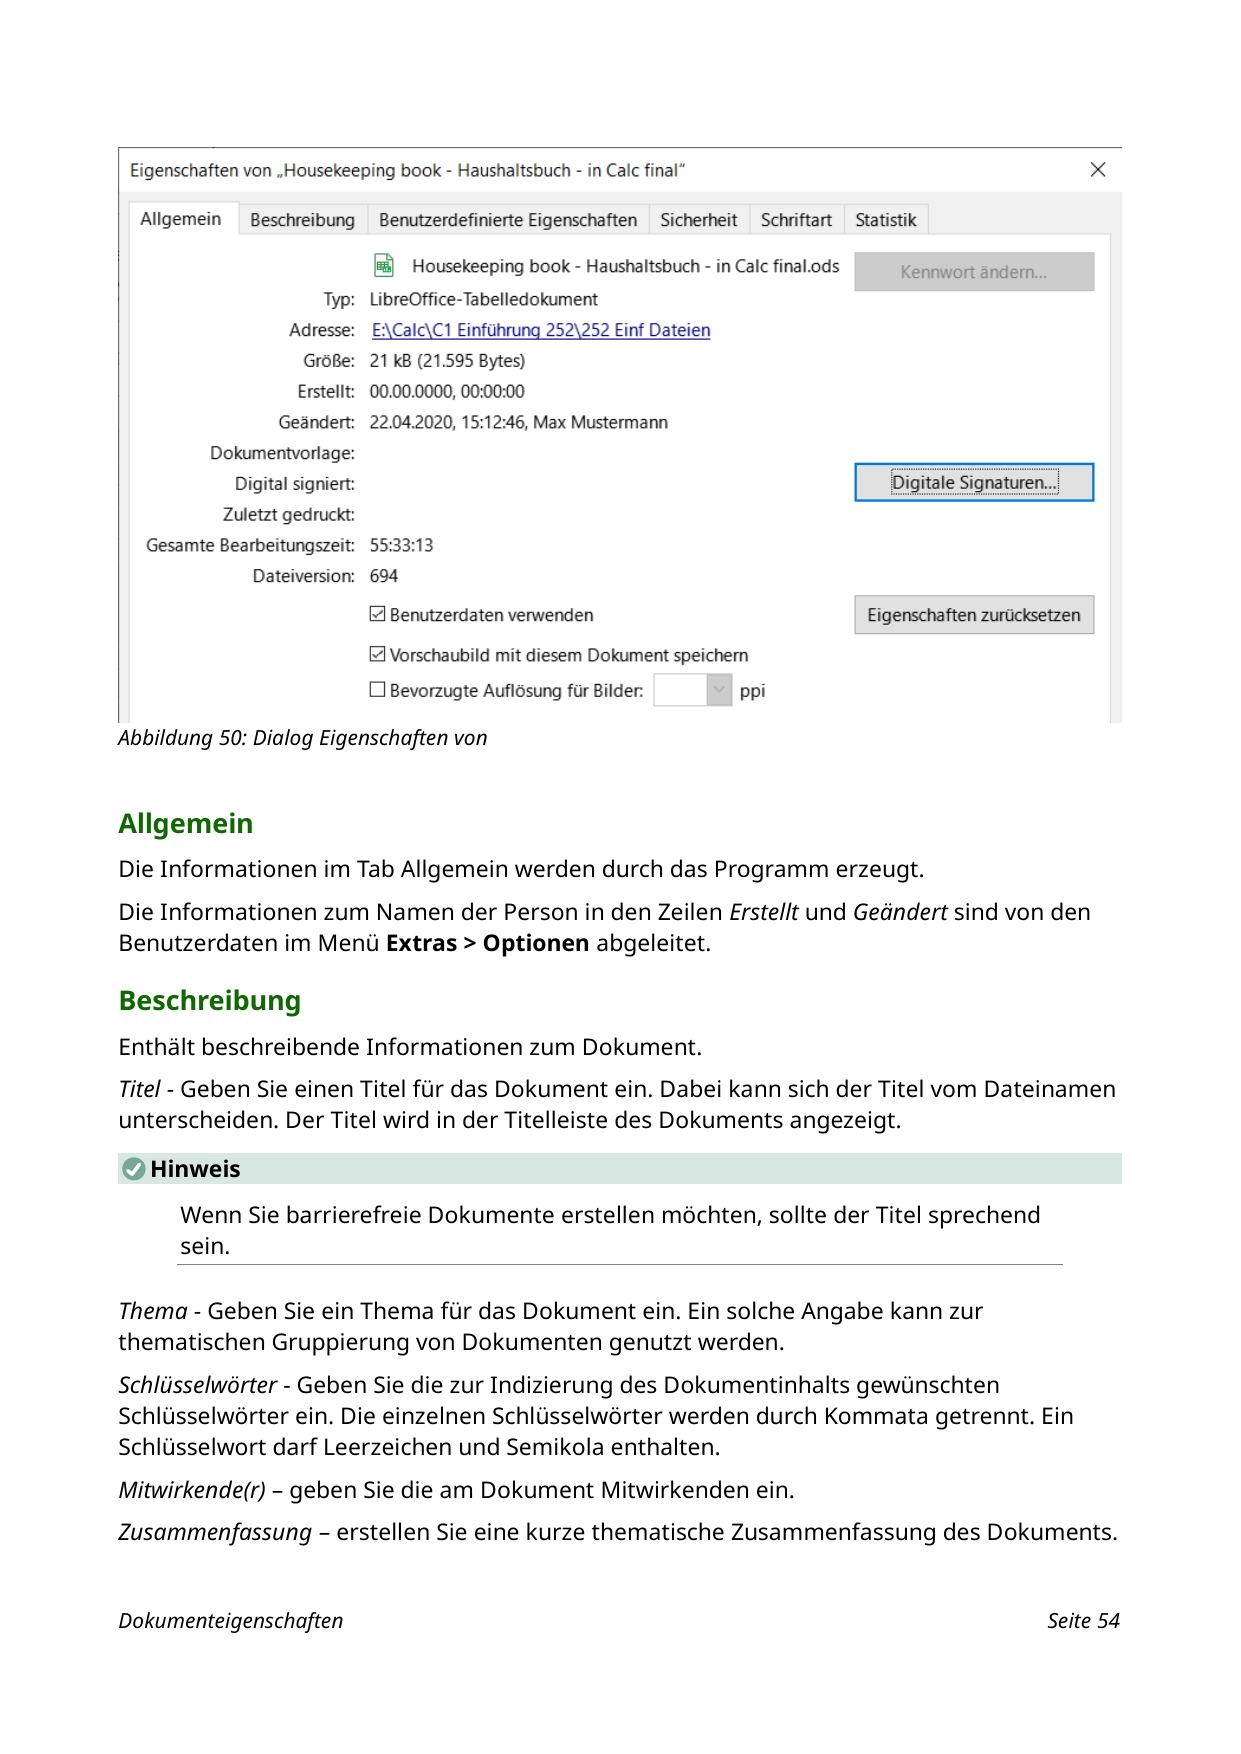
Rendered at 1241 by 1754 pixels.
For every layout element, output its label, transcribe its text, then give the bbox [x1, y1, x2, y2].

text Abbildung 50: Dialog Eigenschaften von [118, 723, 1122, 751]
text Zusammenfassung – erstellen Sie eine kurze thematische Zusammenfassung des Dokuments. [118, 1516, 1122, 1547]
list Hinweis [118, 1153, 1122, 1184]
picture [118, 147, 1123, 723]
text Schlüsselwörter - Geben Sie die zur Indizierung des Dokumentinhalts gewünschten Schlüsselwörter ein. Die einzelnen Schlüsselwörter werden durch Kommata getrennt. Ein Schlüsselwort darf Leerzeichen und Semikola enthalten. [118, 1369, 1122, 1462]
text Die Informationen im Tab Allgemein werden durch das Programm erzeugt. [118, 853, 1122, 884]
text Titel - Geben Sie einen Titel für das Dokument ein. Dabei kann sich der Titel vom Dateinamen unterscheiden. Der Titel wird in der Titelleiste des Dokuments angezeigt. [118, 1073, 1122, 1135]
text Thema - Geben Sie ein Thema für das Dokument ein. Ein solche Angabe kann zur thematischen Gruppierung von Dokumenten genutzt werden. [118, 1295, 1122, 1357]
text Wenn Sie barrierefreie Dokumente erstellen möchten, sollte der Titel sprechend sein. [177, 1196, 1063, 1264]
text Mitwirkende(r) – geben Sie die am Dokument Mitwirkenden ein. [118, 1473, 1122, 1504]
text Enthält beschreibende Informationen zum Dokument. [118, 1030, 1122, 1061]
subtitle Allgemein [118, 804, 1122, 841]
subtitle Beschreibung [118, 982, 1122, 1019]
text Die Informationen zum Namen der Person in den Zeilen Erstellt und Geändert sind von den Benutzerdaten im Menü Extras > Optionen abgeleitet. [118, 896, 1122, 958]
